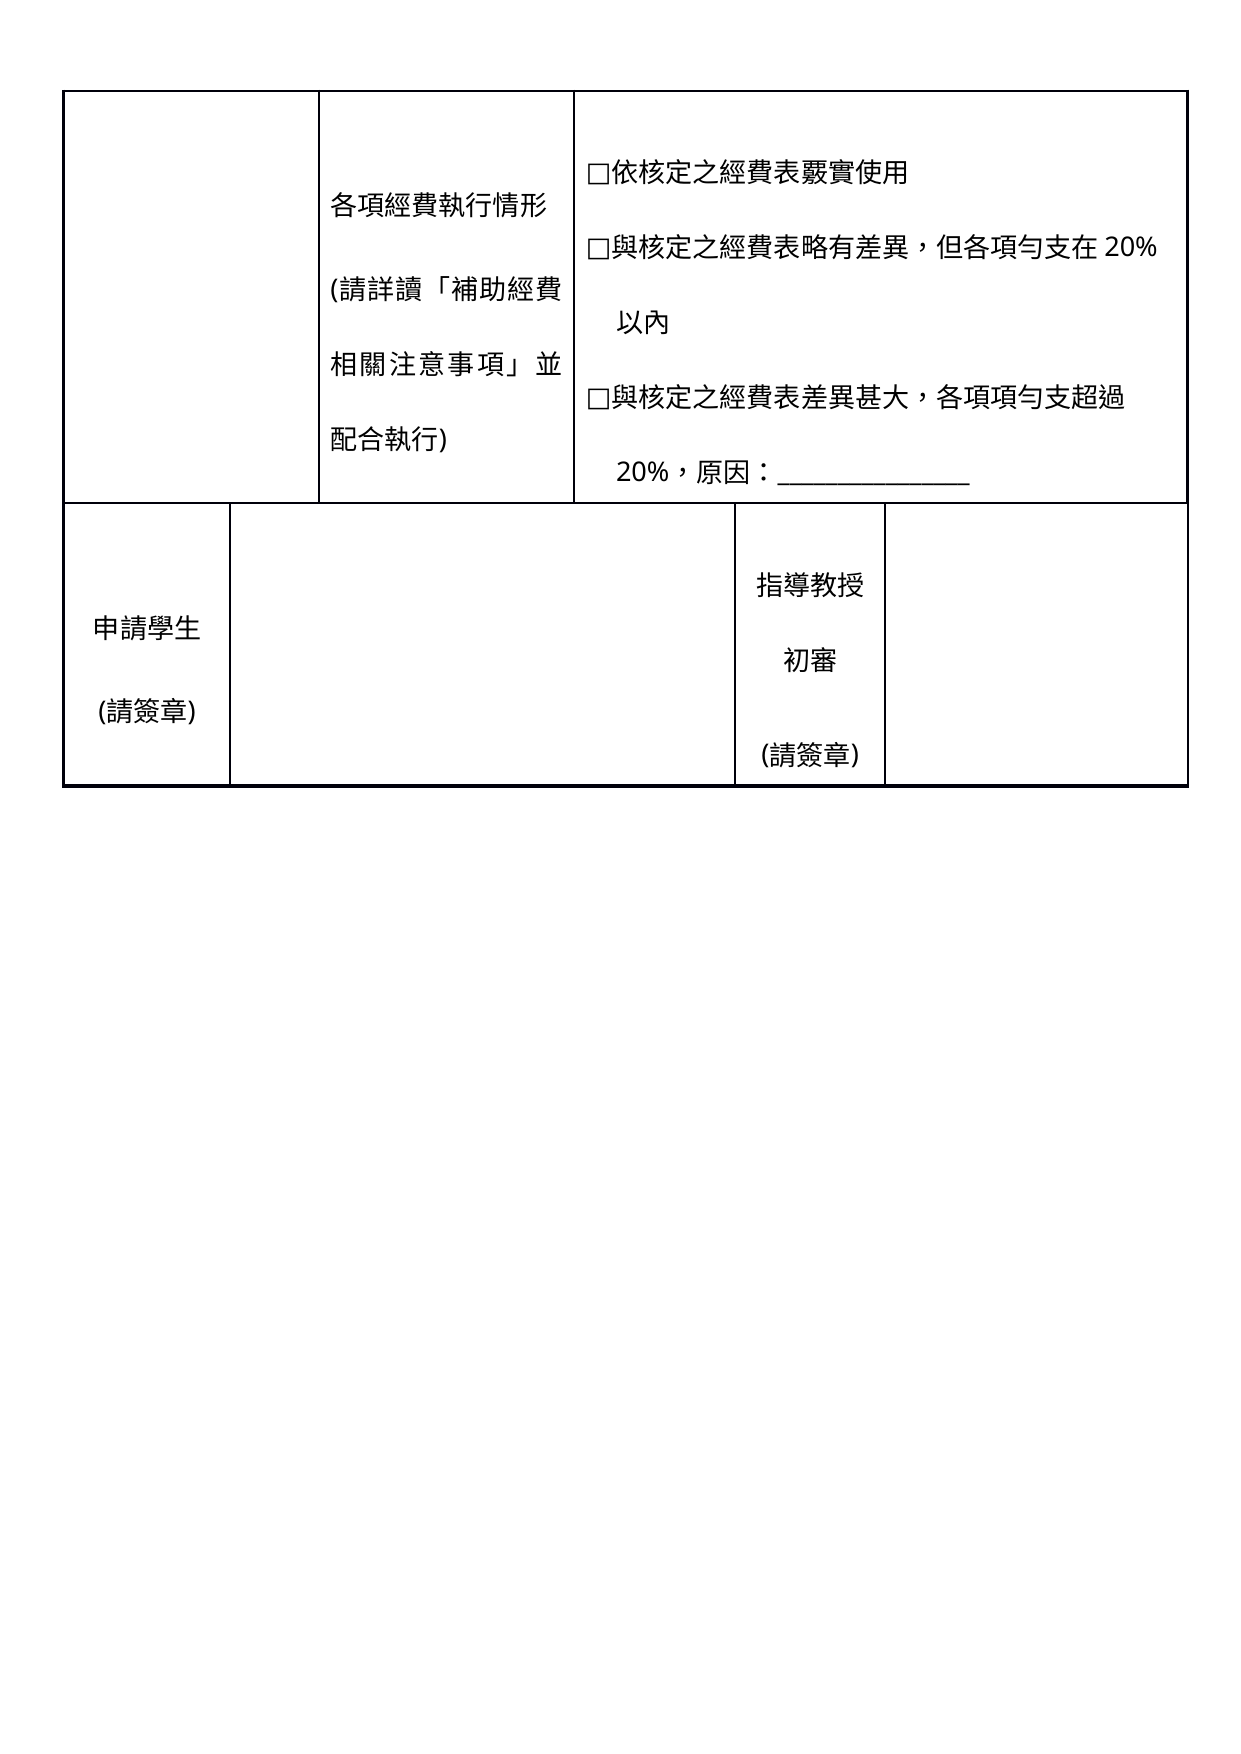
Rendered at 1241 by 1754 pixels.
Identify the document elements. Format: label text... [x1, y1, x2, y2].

table_cell [886, 504, 1187, 784]
table_cell 各項經費執行情形 (請詳讀「補助經費相關注意事項」並配合執行) [320, 92, 573, 502]
table_cell □依核定之經費表覈實使用 □與核定之經費表略有差異，但各項勻支在20%以內 □與核定之經費表差異甚大，各項項勻支超過20%，原因：________________ [575, 92, 1186, 502]
table_cell 申請學生 (請簽章) [65, 504, 229, 784]
table_cell 指導教授初審 (請簽章) [736, 504, 884, 784]
table_cell [65, 92, 318, 502]
table_cell [231, 504, 734, 784]
